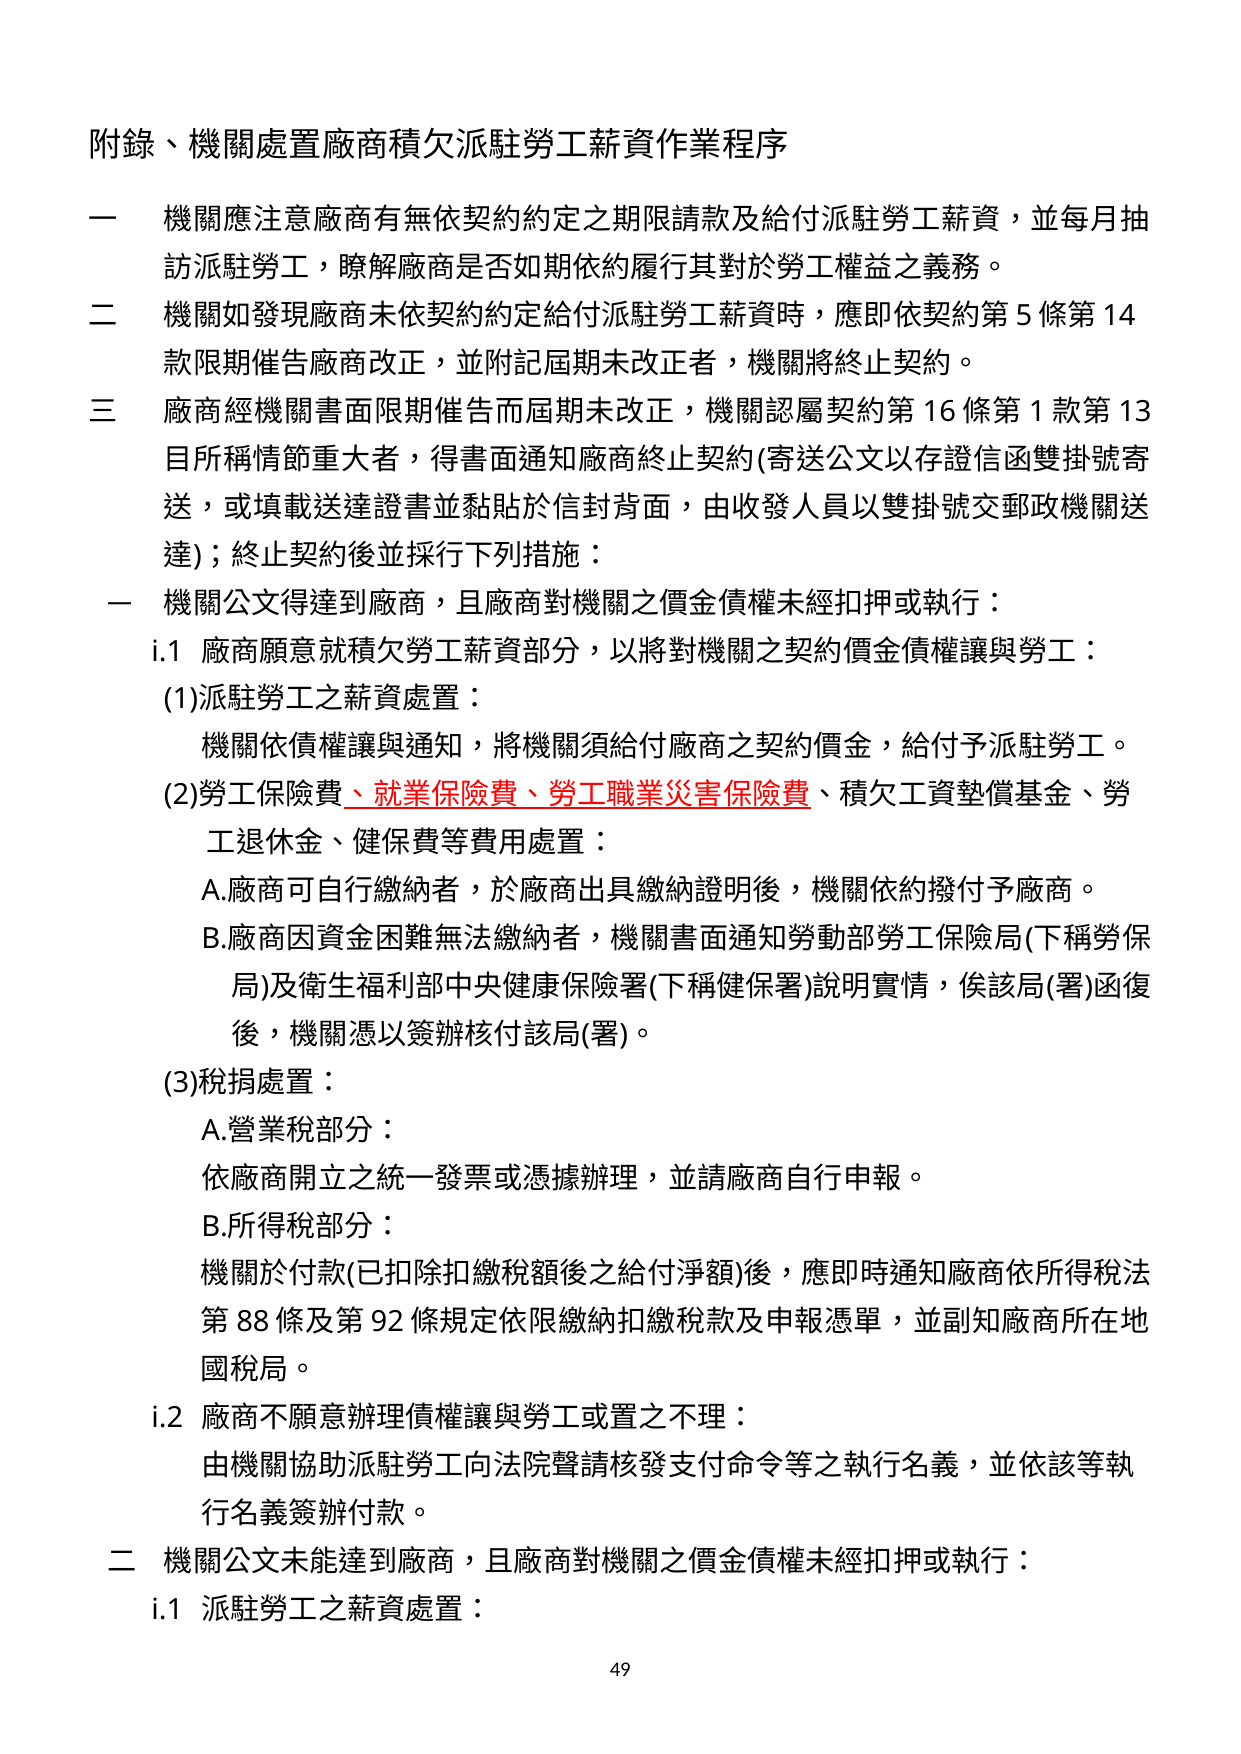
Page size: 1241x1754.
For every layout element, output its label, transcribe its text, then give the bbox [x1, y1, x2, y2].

text (1)派駐勞工之薪資處置： [164, 671, 1152, 718]
text A.廠商可自行繳納者，於廠商出具繳納證明後，機關依約撥付予廠商。 [201, 862, 1152, 910]
text 由機關協助派駐勞工向法院聲請核發支付命令等之執行名義，並依該等執行名義簽辦付款。 [201, 1437, 1152, 1533]
text 機關於付款(已扣除扣繳稅額後之給付淨額)後，應即時通知廠商依所得稅法第88條及第92條規定依限繳納扣繳稅款及申報憑單，並副知廠商所在地國稅局。 [201, 1246, 1152, 1389]
text B.廠商因資金困難無法繳納者，機關書面通知勞動部勞工保險局(下稱勞保局)及衛生福利部中央健康保險署(下稱健保署)說明實情，俟該局(署)函復後，機關憑以簽辦核付該局(署)。 [201, 910, 1152, 1054]
list 廠商經機關書面限期催告而屆期未改正，機關認屬契約第16條第1款第13目所稱情節重大者，得書面通知廠商終止契約(寄送公文以存證信函雙掛號寄送，或填載送達證書並黏貼於信封背面，由收發人員以雙掛號交郵政機關送達)；終止契約後並採行下列措施： [89, 383, 1152, 575]
text 依廠商開立之統一發票或憑據辦理，並請廠商自行申報。 [201, 1150, 1152, 1198]
list 廠商願意就積欠勞工薪資部分，以將對機關之契約價金債權讓與勞工： [151, 623, 1152, 671]
list 廠商不願意辦理債權讓與勞工或置之不理： [151, 1389, 1152, 1437]
text (3)稅捐處置： [164, 1054, 1152, 1102]
text 附錄、機關處置廠商積欠派駐勞工薪資作業程序 [89, 118, 1152, 166]
text (2)勞工保險費、就業保險費、勞工職業災害保險費、積欠工資墊償基金、勞工退休金、健保費等費用處置： [164, 766, 1152, 862]
list 機關如發現廠商未依契約約定給付派駐勞工薪資時，應即依契約第5條第14款限期催告廠商改正，並附記屆期未改正者，機關將終止契約。 [89, 287, 1152, 383]
text A.營業稅部分： [201, 1102, 1152, 1150]
text 機關依債權讓與通知，將機關須給付廠商之契約價金，給付予派駐勞工。 [201, 718, 1152, 766]
text B.所得稅部分： [201, 1198, 1152, 1246]
list 派駐勞工之薪資處置： [151, 1581, 1152, 1629]
list 機關公文得達到廠商，且廠商對機關之價金債權未經扣押或執行： [107, 575, 1152, 623]
list 機關應注意廠商有無依契約約定之期限請款及給付派駐勞工薪資，並每月抽訪派駐勞工，瞭解廠商是否如期依約履行其對於勞工權益之義務。 [89, 191, 1152, 287]
list 機關公文未能達到廠商，且廠商對機關之價金債權未經扣押或執行： [107, 1533, 1152, 1581]
